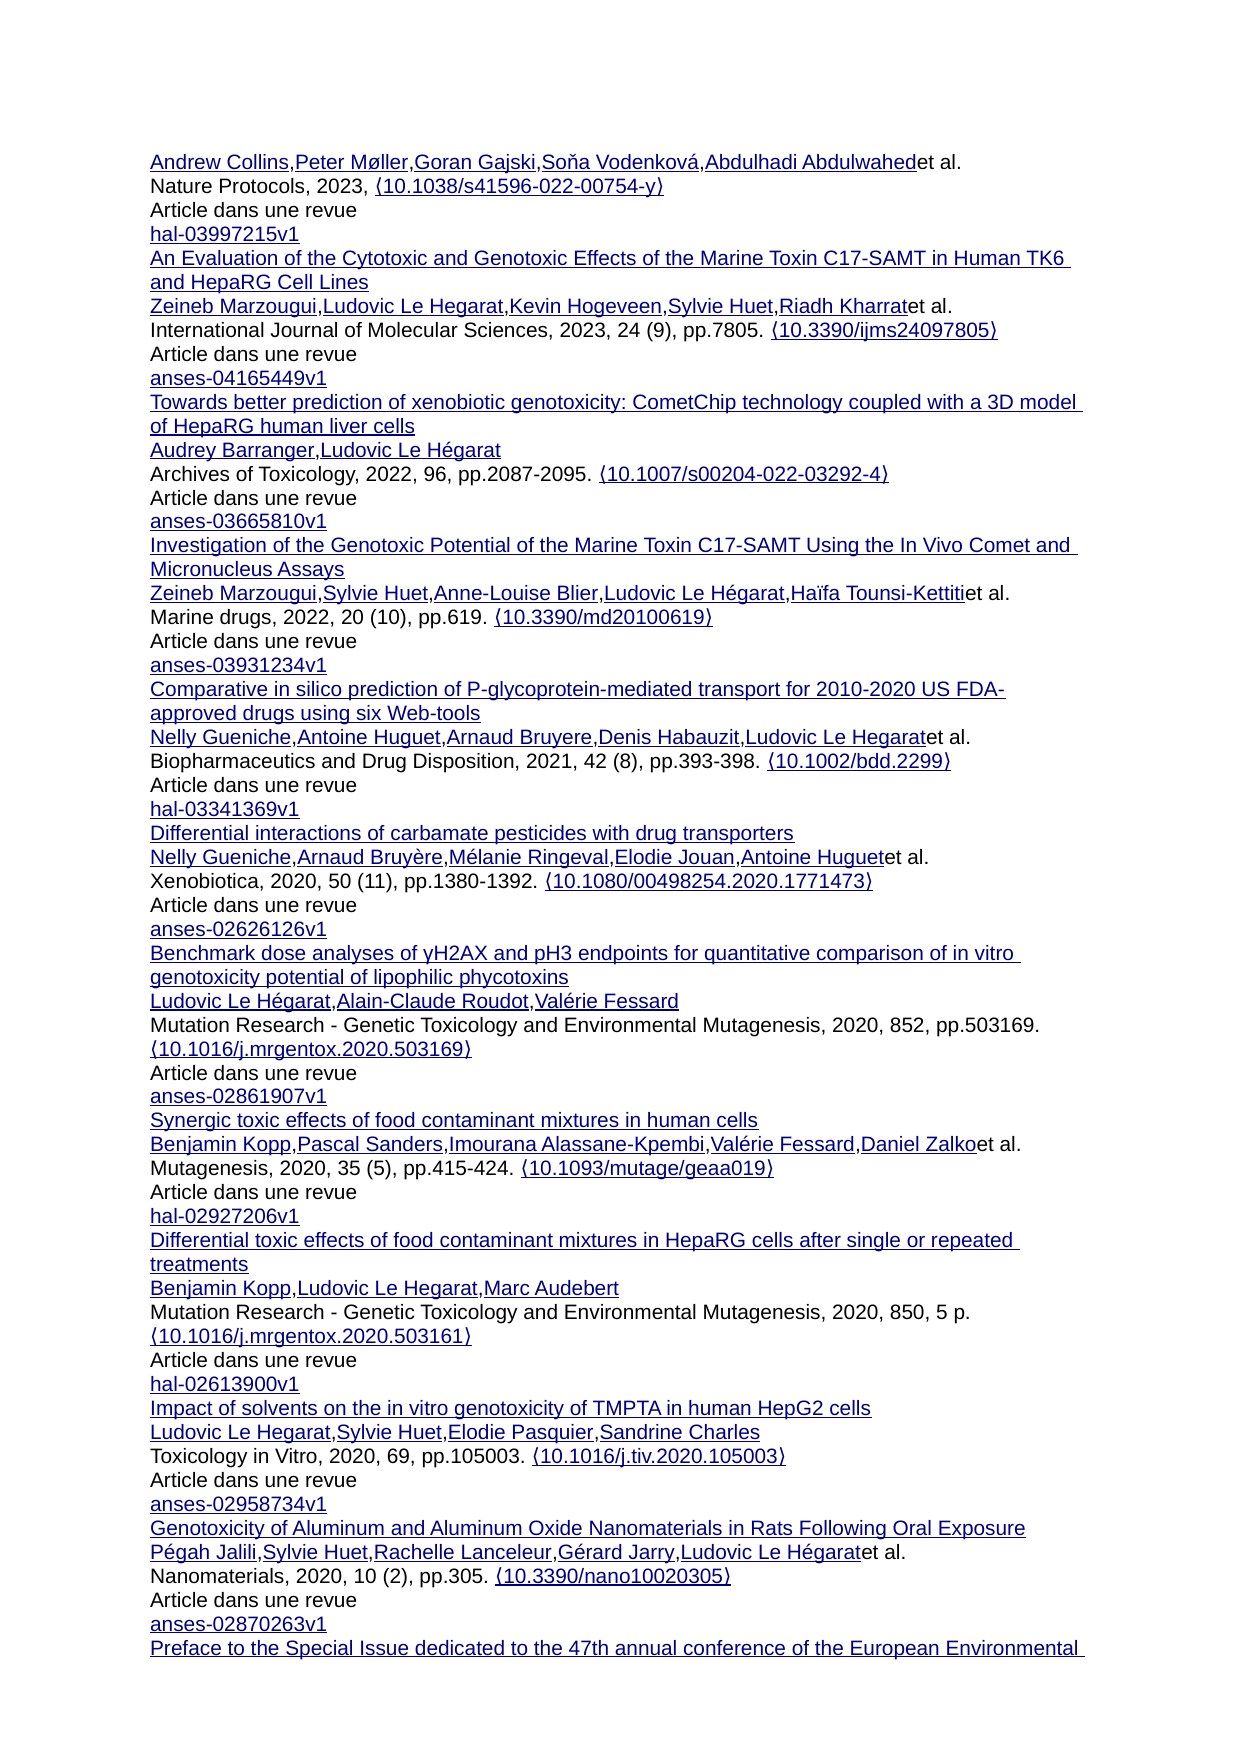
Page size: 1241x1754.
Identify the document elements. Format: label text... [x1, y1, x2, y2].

table_cell Andrew Collins,Peter Møller,Goran Gajski,Soňa Vodenková,Abdulhadi Abdulwahedet al. Nature Protocols, 2023, ⟨10.1038/s41596-022-00754-y⟩ Article dans une revue hal-03997215v1 [150, 150, 1090, 246]
table_cell Impact of solvents on the in vitro genotoxicity of TMPTA in human HepG2 cells Ludovic Le Hegarat,Sylvie Huet,Elodie Pasquier,Sandrine Charles Toxicology in Vitro, 2020, 69, pp.105003. ⟨10.1016/j.tiv.2020.105003⟩ Article dans une revue anses-02958734v1 [150, 1396, 1090, 1516]
table_cell Comparative in silico prediction of P-glycoprotein-mediated transport for 2010-2020 US FDA-approved drugs using six Web-tools Nelly Gueniche,Antoine Huguet,Arnaud Bruyere,Denis Habauzit,Ludovic Le Hegaratet al. Biopharmaceutics and Drug Disposition, 2021, 42 (8), pp.393-398. ⟨10.1002/bdd.2299⟩ Article dans une revue hal-03341369v1 [150, 677, 1090, 821]
table_cell Synergic toxic effects of food contaminant mixtures in human cells Benjamin Kopp,Pascal Sanders,Imourana Alassane-Kpembi,Valérie Fessard,Daniel Zalkoet al. Mutagenesis, 2020, 35 (5), pp.415-424. ⟨10.1093/mutage/geaa019⟩ Article dans une revue hal-02927206v1 [150, 1108, 1090, 1228]
table_cell Differential toxic effects of food contaminant mixtures in HepaRG cells after single or repeated treatments Benjamin Kopp,Ludovic Le Hegarat,Marc Audebert Mutation Research - Genetic Toxicology and Environmental Mutagenesis, 2020, 850, 5 p. ⟨10.1016/j.mrgentox.2020.503161⟩ Article dans une revue hal-02613900v1 [150, 1228, 1090, 1396]
table_cell An Evaluation of the Cytotoxic and Genotoxic Effects of the Marine Toxin C17-SAMT in Human TK6 and HepaRG Cell Lines Zeineb Marzougui,Ludovic Le Hegarat,Kevin Hogeveen,Sylvie Huet,Riadh Kharratet al. International Journal of Molecular Sciences, 2023, 24 (9), pp.7805. ⟨10.3390/ijms24097805⟩ Article dans une revue anses-04165449v1 [150, 246, 1090, 389]
table_cell Investigation of the Genotoxic Potential of the Marine Toxin C17-SAMT Using the In Vivo Comet and Micronucleus Assays Zeineb Marzougui,Sylvie Huet,Anne-Louise Blier,Ludovic Le Hégarat,Haïfa Tounsi-Kettitiet al. Marine drugs, 2022, 20 (10), pp.619. ⟨10.3390/md20100619⟩ Article dans une revue anses-03931234v1 [150, 533, 1090, 677]
table_cell Preface to the Special Issue dedicated to the 47th annual conference of the European Environmental [150, 1635, 1090, 1659]
table_cell Differential interactions of carbamate pesticides with drug transporters Nelly Gueniche,Arnaud Bruyère,Mélanie Ringeval,Elodie Jouan,Antoine Huguetet al. Xenobiotica, 2020, 50 (11), pp.1380-1392. ⟨10.1080/00498254.2020.1771473⟩ Article dans une revue anses-02626126v1 [150, 821, 1090, 941]
table_cell Benchmark dose analyses of γH2AX and pH3 endpoints for quantitative comparison of in vitro genotoxicity potential of lipophilic phycotoxins Ludovic Le Hégarat,Alain-Claude Roudot,Valérie Fessard Mutation Research - Genetic Toxicology and Environmental Mutagenesis, 2020, 852, pp.503169. ⟨10.1016/j.mrgentox.2020.503169⟩ Article dans une revue anses-02861907v1 [150, 941, 1090, 1108]
table_cell Genotoxicity of Aluminum and Aluminum Oxide Nanomaterials in Rats Following Oral Exposure Pégah Jalili,Sylvie Huet,Rachelle Lanceleur,Gérard Jarry,Ludovic Le Hégaratet al. Nanomaterials, 2020, 10 (2), pp.305. ⟨10.3390/nano10020305⟩ Article dans une revue anses-02870263v1 [150, 1516, 1090, 1635]
table_cell Towards better prediction of xenobiotic genotoxicity: CometChip technology coupled with a 3D model of HepaRG human liver cells Audrey Barranger,Ludovic Le Hégarat Archives of Toxicology, 2022, 96, pp.2087-2095. ⟨10.1007/s00204-022-03292-4⟩ Article dans une revue anses-03665810v1 [150, 390, 1090, 533]
